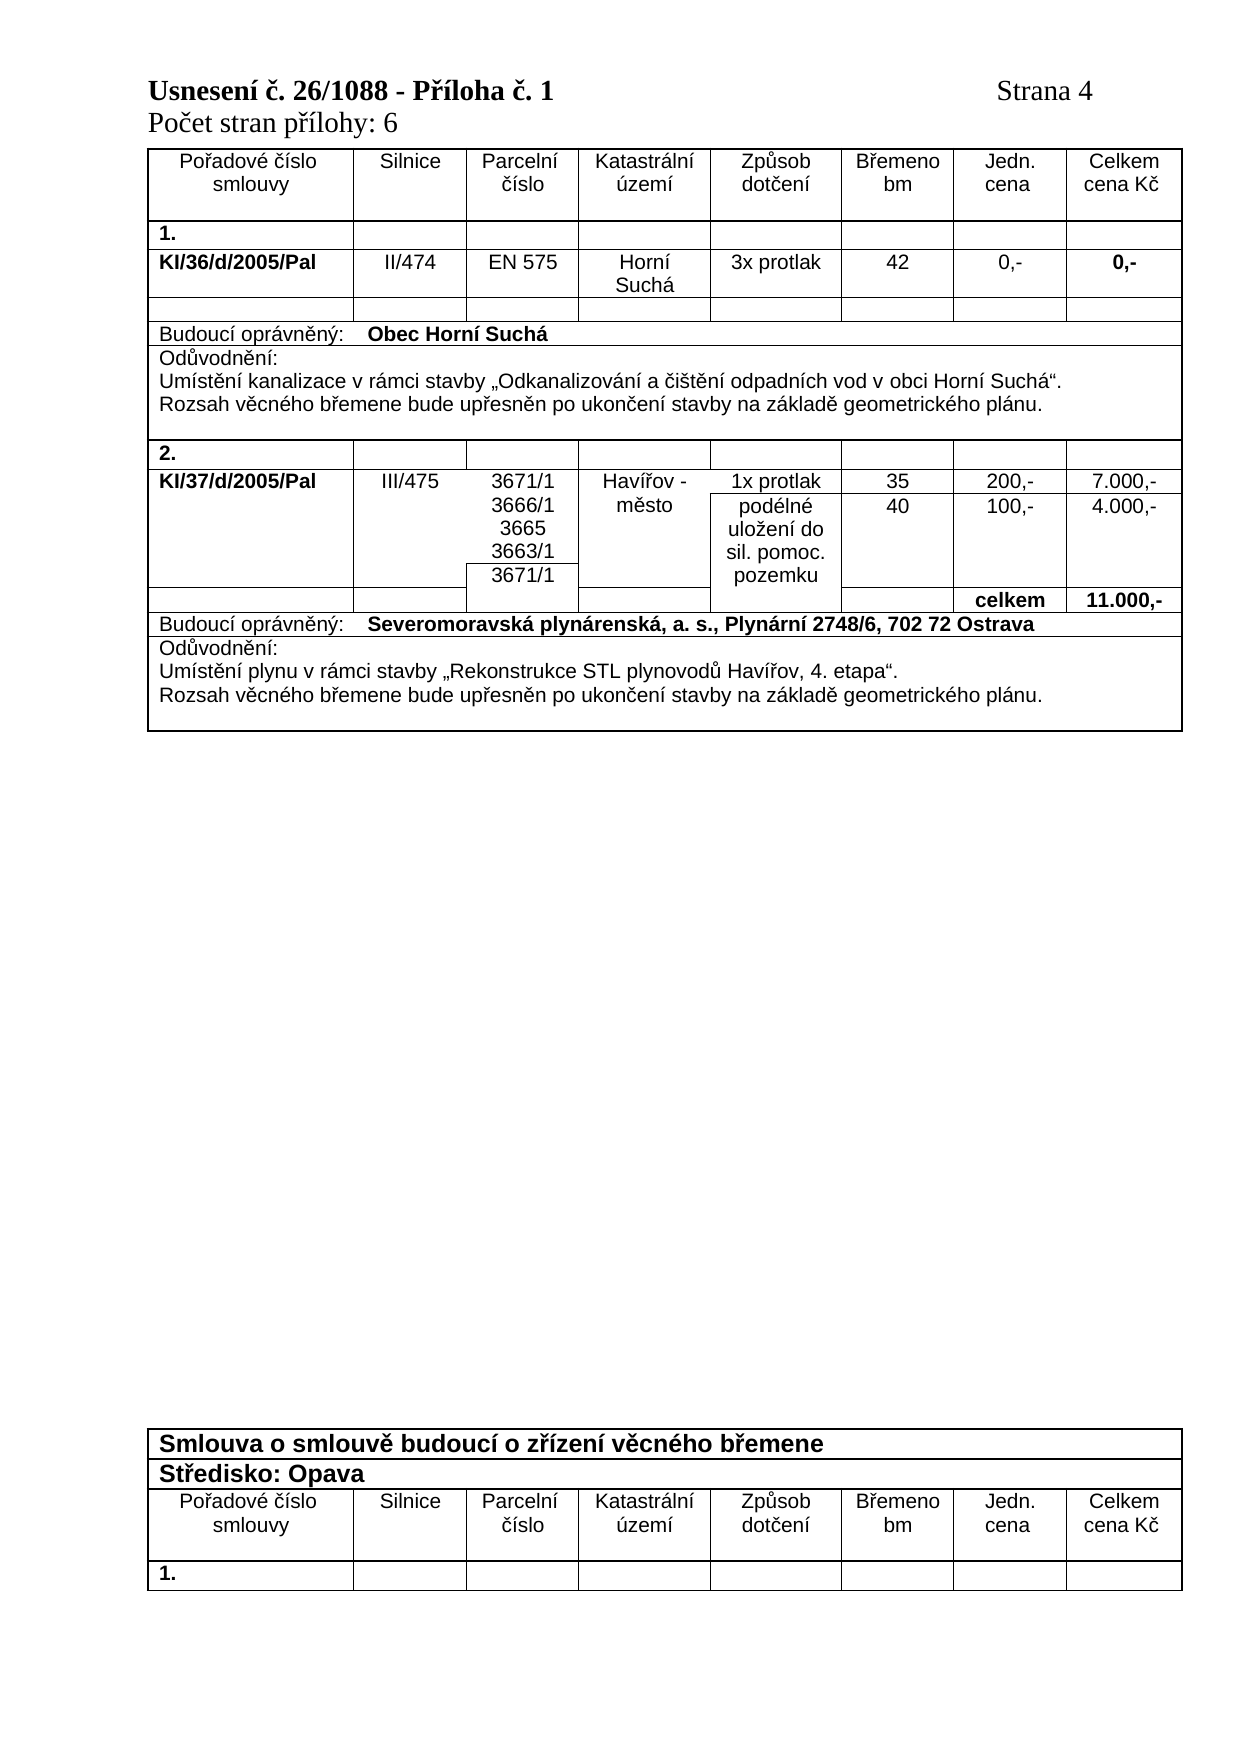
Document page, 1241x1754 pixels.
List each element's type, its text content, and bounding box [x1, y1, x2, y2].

table_cell [1067, 1562, 1181, 1589]
table_cell [467, 587, 578, 612]
table_cell Parcelní číslo [467, 150, 578, 219]
table_cell [579, 441, 710, 469]
table_cell Horní Suchá [579, 250, 710, 297]
table_cell Odůvodnění: Umístění kanalizace v rámci stavby „Odkanalizování a čištění odpadních vod v obci Horní Suchá“. Rozsah věcného břemene bude upřesněn po ukončení stavby na základě geometrického plánu. [149, 346, 1181, 439]
table_cell 3671/1 [467, 564, 578, 587]
table_cell 0,- [1067, 250, 1181, 297]
table_cell [354, 588, 466, 612]
table_cell [954, 1562, 1066, 1589]
table_cell Havířov - město [579, 470, 710, 587]
table_cell 100,- [954, 494, 1066, 587]
table_cell Katastrální území [579, 1490, 710, 1560]
table_cell Parcelní číslo [467, 1490, 578, 1560]
table_cell Budoucí oprávněný: Obec Horní Suchá [149, 322, 1181, 345]
table_cell [149, 298, 353, 321]
table_cell 42 [842, 250, 953, 297]
table_cell Způsob dotčení [711, 1490, 841, 1560]
table_cell 40 [842, 494, 953, 587]
table_cell Jedn. cena [954, 150, 1066, 219]
table_header 35 [842, 470, 953, 493]
table_cell Jedn. cena [954, 1490, 1066, 1560]
table_cell 4.000,- [1067, 494, 1181, 587]
table_cell Břemeno bm [842, 150, 953, 219]
table_cell [579, 298, 710, 321]
table_cell [579, 588, 710, 612]
table_header 200,- [954, 470, 1066, 493]
table_cell [954, 298, 1066, 321]
table_header 1x protlak [710, 470, 841, 493]
table_cell [711, 298, 841, 321]
table_cell [354, 1562, 466, 1589]
table_cell [149, 588, 353, 612]
table_cell [954, 441, 1066, 469]
table_cell [467, 441, 578, 469]
table_cell Silnice [354, 1490, 466, 1560]
table_cell Celkem cena Kč [1067, 1490, 1181, 1560]
table_header Smlouva o smlouvě budoucí o zřízení věcného břemene [149, 1430, 1181, 1458]
table_cell [842, 298, 953, 321]
table_cell [467, 222, 578, 249]
table_cell Budoucí oprávněný: Severomoravská plynárenská, a. s., Plynární 2748/6, 702 72 Ostrava [149, 613, 1181, 636]
table_cell [842, 588, 953, 612]
table_cell Pořadové číslo smlouvy [149, 1490, 353, 1560]
table_cell III/475 [354, 470, 466, 587]
table_cell Celkem cena Kč [1067, 150, 1181, 219]
table_cell [1067, 222, 1181, 249]
table_cell [954, 222, 1066, 249]
table_cell Odůvodnění: Umístění plynu v rámci stavby „Rekonstrukce STL plynovodů Havířov, 4. etapa“. Rozsah věcného břemene bude upřesněn po ukončení stavby na základě geometrického plánu. [149, 637, 1181, 730]
table_cell KI/37/d/2005/Pal [149, 470, 353, 587]
table_cell [1067, 441, 1181, 469]
table_cell [842, 222, 953, 249]
table_cell [354, 441, 466, 469]
table_cell [467, 298, 578, 321]
table_cell 3x protlak [711, 250, 841, 297]
table_cell 0,- [954, 250, 1066, 297]
table_cell [842, 1562, 953, 1589]
table_cell 1. [149, 1562, 353, 1589]
table_cell [711, 222, 841, 249]
table_cell 1. [149, 222, 353, 249]
table_header 3671/1 3666/1 3665 3663/1 [466, 470, 578, 563]
table_cell 2. [149, 441, 353, 469]
table_cell [579, 1562, 710, 1589]
table_cell Břemeno bm [842, 1490, 953, 1560]
table_cell [711, 1562, 841, 1589]
table_cell celkem [954, 588, 1066, 612]
table_cell II/474 [354, 250, 466, 297]
table_cell [842, 441, 953, 469]
table_cell Silnice [354, 150, 466, 219]
table_cell KI/36/d/2005/Pal [149, 250, 353, 297]
table_cell [354, 222, 466, 249]
table_cell Katastrální území [579, 150, 710, 219]
table_cell [1067, 298, 1181, 321]
table_cell Způsob dotčení [711, 150, 841, 219]
table_cell podélné uložení do sil. pomoc. pozemku [711, 494, 841, 587]
table_cell EN 575 [467, 250, 578, 297]
table_cell 11.000,- [1067, 588, 1181, 612]
table_cell [467, 1562, 578, 1589]
table_cell [579, 222, 710, 249]
table_cell [354, 298, 466, 321]
table_header 7.000,- [1067, 470, 1181, 493]
table_cell Středisko: Opava [149, 1460, 1181, 1488]
table_cell [711, 587, 841, 612]
table_cell [711, 441, 841, 469]
table_cell Pořadové číslo smlouvy [149, 150, 353, 219]
